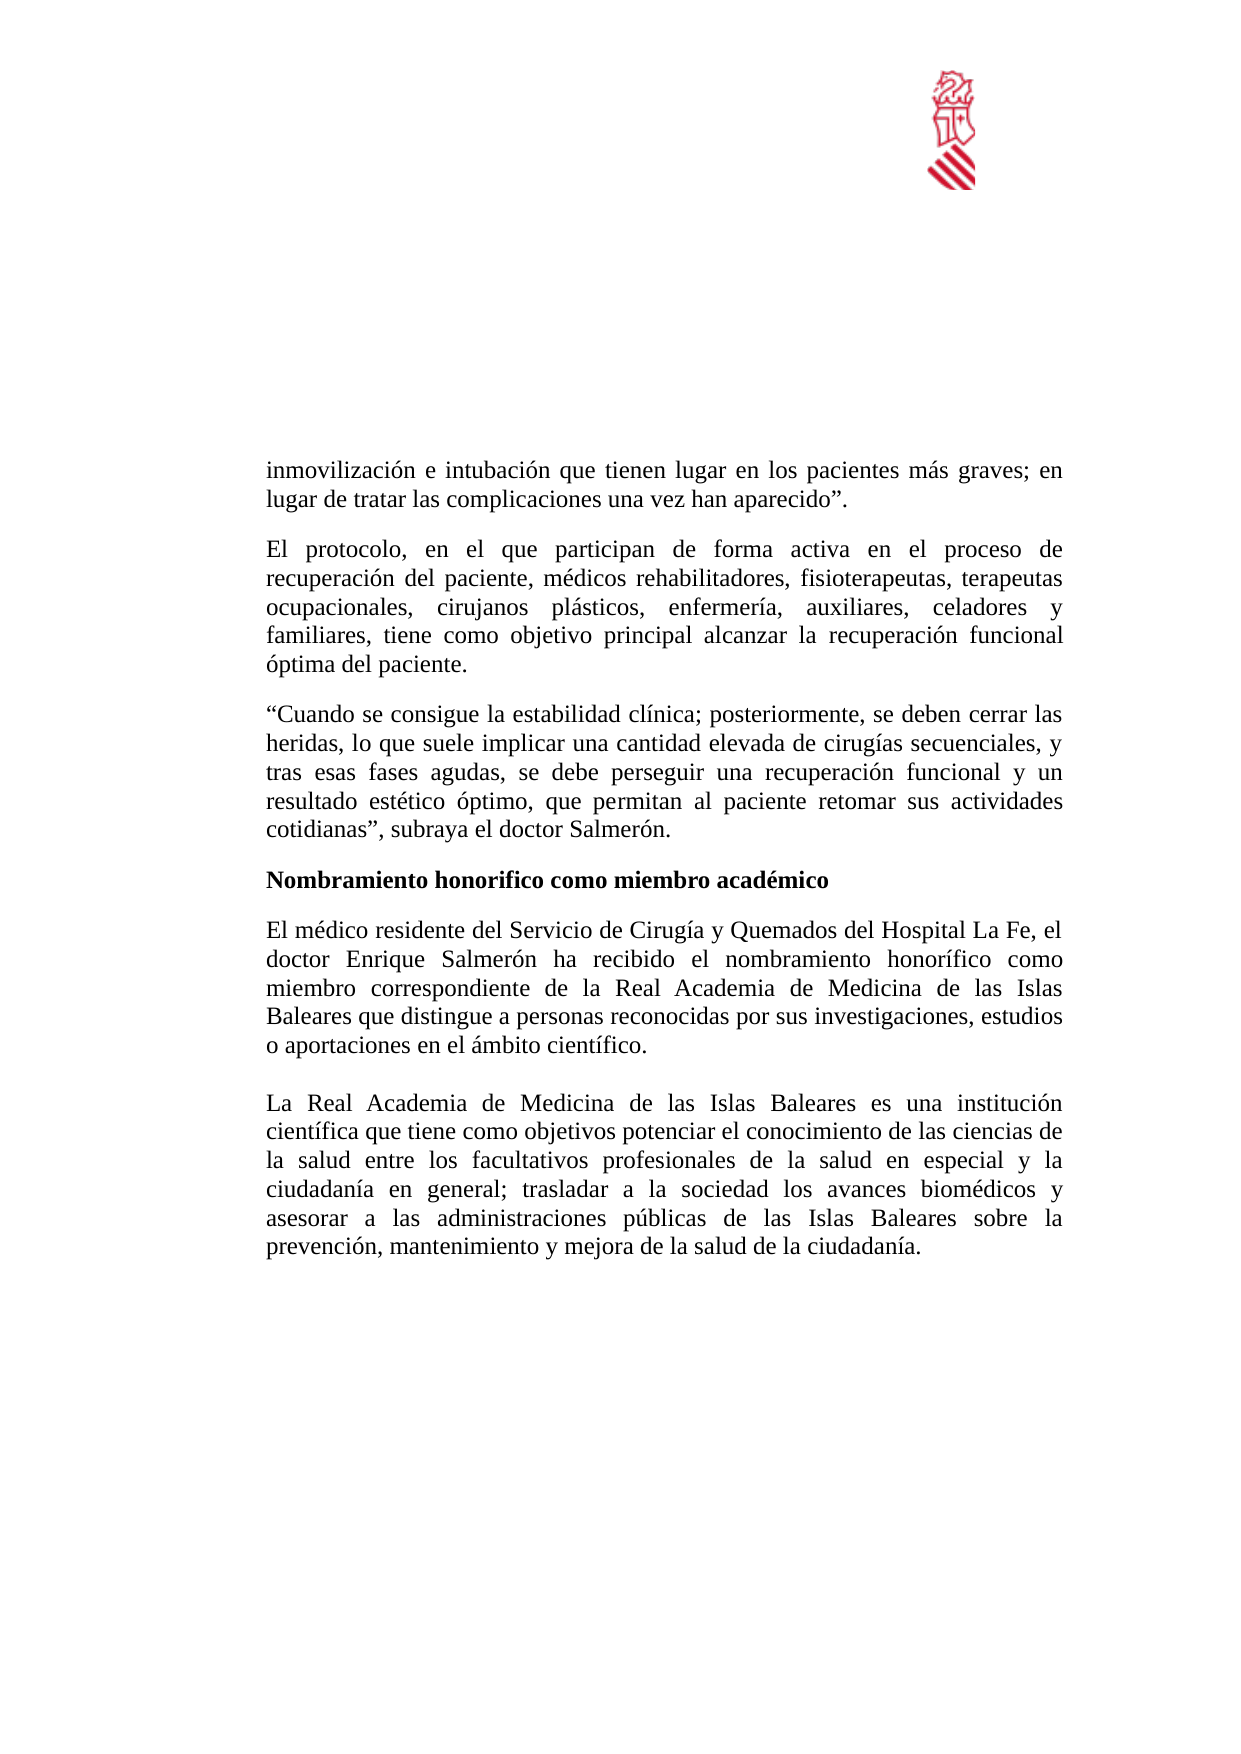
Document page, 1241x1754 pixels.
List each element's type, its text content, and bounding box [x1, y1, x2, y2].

text La Real Academia de Medicina de las Islas Baleares es una institución científica que tiene como objetivos potenciar el conocimiento de las ciencias de la salud entre los facultativos profesionales de la salud en especial y la ciudadanía en general; trasladar a la sociedad los avances biomédicos y asesorar a las administraciones públicas de las Islas Baleares sobre la prevención, mantenimiento y mejora de la salud de la ciudadanía. [266, 1088, 1064, 1260]
text El médico residente del Servicio de Cirugía y Quemados del Hospital La Fe, el doctor Enrique Salmerón ha recibido el nombramiento honorífico como miembro correspondiente de la Real Academia de Medicina de las Islas Baleares que distingue a personas reconocidas por sus investigaciones, estudios o aportaciones en el ámbito científico. [266, 915, 1064, 1059]
text Nombramiento honorifico como miembro académico [266, 865, 1064, 894]
text inmovilización e intubación que tienen lugar en los pacientes más graves; en lugar de tratar las complicaciones una vez han aparecido”. [266, 455, 1064, 513]
text “Cuando se consigue la estabilidad clínica; posteriormente, se deben cerrar las heridas, lo que suele implicar una cantidad elevada de cirugías secuenciales, y tras esas fases agudas, se debe perseguir una recuperación funcional y un resultado estético óptimo, que permitan al paciente retomar sus actividades cotidianas”, subraya el doctor Salmerón. [266, 699, 1064, 843]
text El protocolo, en el que participan de forma activa en el proceso de recuperación del paciente, médicos rehabilitadores, fisioterapeutas, terapeutas ocupacionales, cirujanos plásticos, enfermería, auxiliares, celadores y familiares, tiene como objetivo principal alcanzar la recuperación funcional óptima del paciente. [266, 534, 1064, 678]
